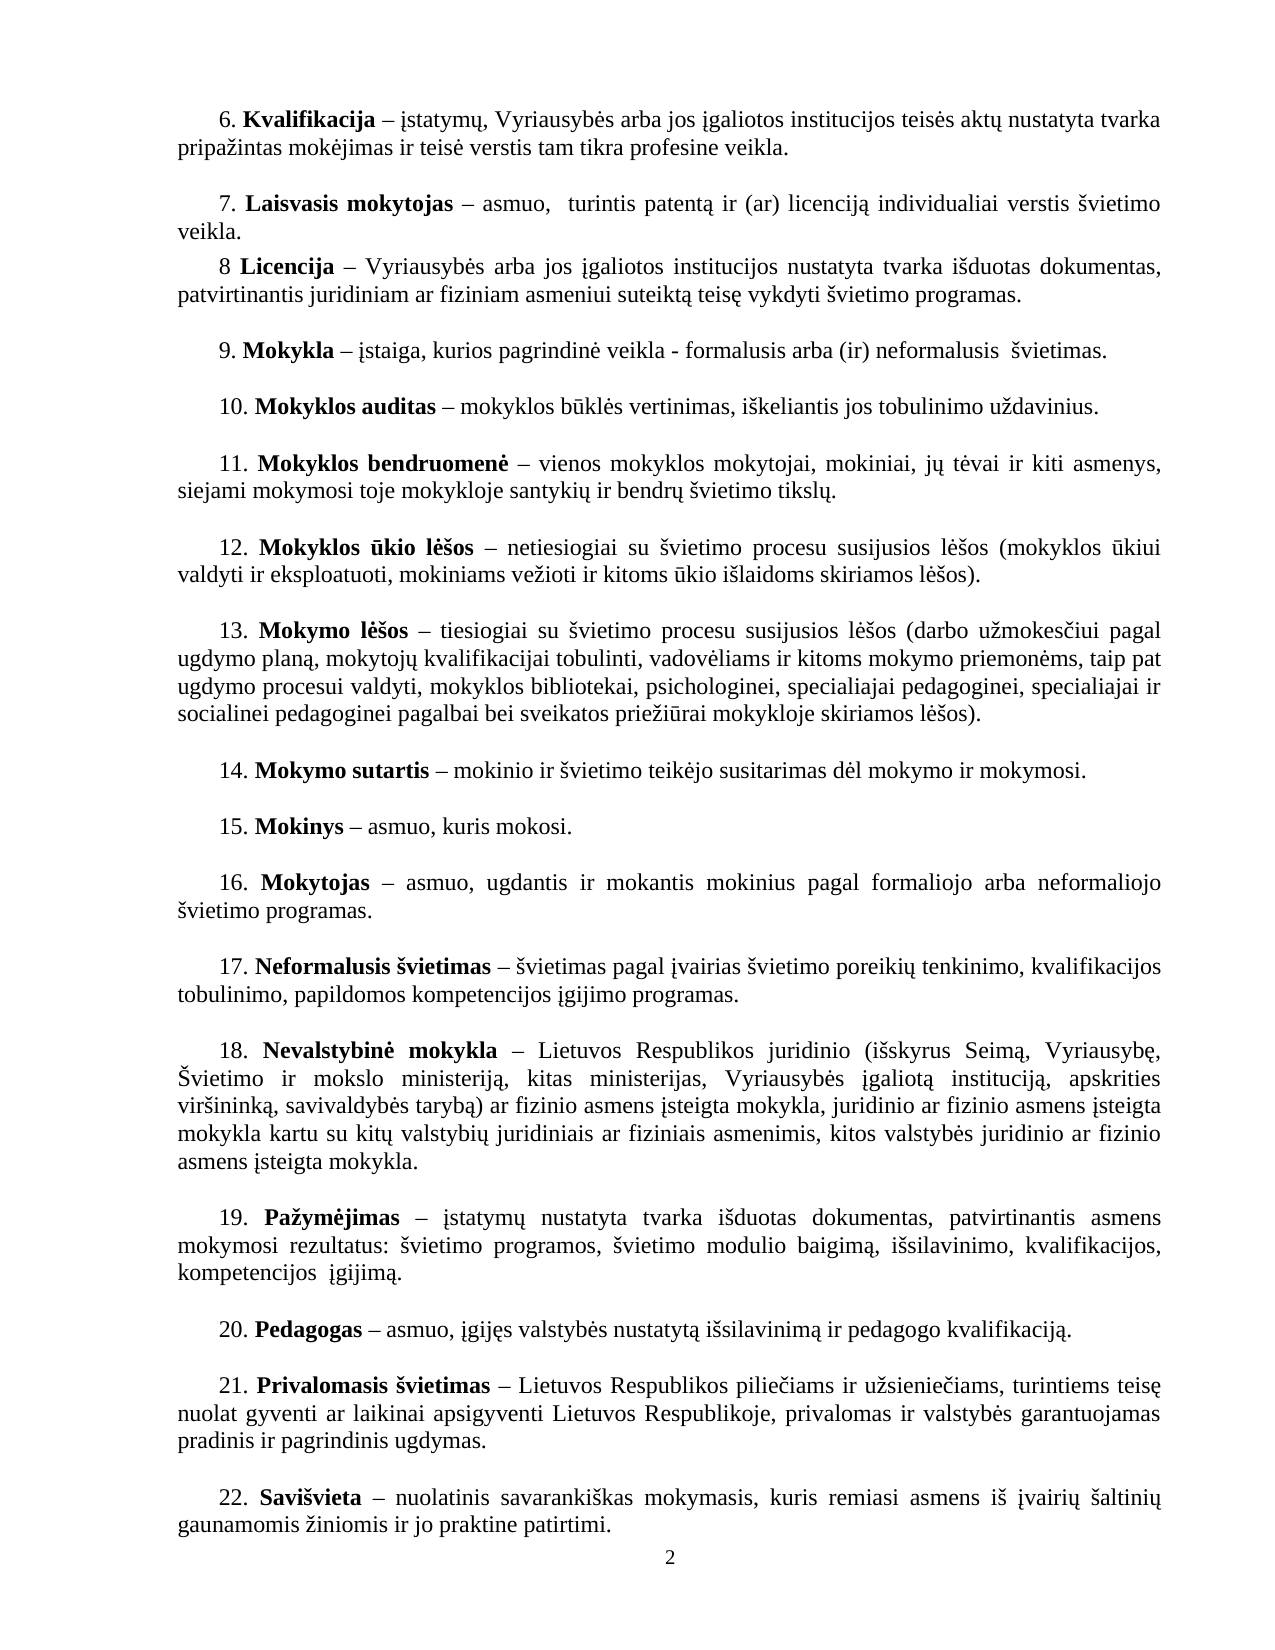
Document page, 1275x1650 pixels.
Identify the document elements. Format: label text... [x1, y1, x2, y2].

text 16. Mokytojas – asmuo, ugdantis ir mokantis mokinius pagal formaliojo arba neformaliojo švietimo programas. [177, 868, 1163, 924]
text 13. Mokymo lėšos – tiesiogiai su švietimo procesu susijusios lėšos (darbo užmokesčiui pagal ugdymo planą, mokytojų kvalifikacijai tobulinti, vadovėliams ir kitoms mokymo priemonėms, taip pat ugdymo procesui valdyti, mokyklos bibliotekai, psichologinei, specialiajai pedagoginei, specialiajai ir socialinei pedagoginei pagalbai bei sveikatos priežiūrai mokykloje skiriamos lėšos). [177, 617, 1163, 727]
text 19. Pažymėjimas – įstatymų nustatyta tvarka išduotas dokumentas, patvirtinantis asmens mokymosi rezultatus: švietimo programos, švietimo modulio baigimą, išsilavinimo, kvalifikacijos, kompetencijos įgijimą. [177, 1203, 1163, 1286]
text 14. Mokymo sutartis – mokinio ir švietimo teikėjo susitarimas dėl mokymo ir mokymosi. [177, 756, 1163, 783]
text 21. Privalomasis švietimas – Lietuvos Respublikos piliečiams ir užsieniečiams, turintiems teisę nuolat gyventi ar laikinai apsigyventi Lietuvos Respublikoje, privalomas ir valstybės garantuojamas pradinis ir pagrindinis ugdymas. [177, 1371, 1163, 1454]
text 7. Laisvasis mokytojas – asmuo, turintis patentą ir (ar) licenciją individualiai verstis švietimo veikla. [177, 189, 1163, 245]
text 10. Mokyklos auditas – mokyklos būklės vertinimas, iškeliantis jos tobulinimo uždavinius. [177, 392, 1163, 420]
text 11. Mokyklos bendruomenė – vienos mokyklos mokytojai, mokiniai, jų tėvai ir kiti asmenys, siejami mokymosi toje mokykloje santykių ir bendrų švietimo tikslų. [177, 449, 1163, 504]
text 12. Mokyklos ūkio lėšos – netiesiogiai su švietimo procesu susijusios lėšos (mokyklos ūkiui valdyti ir eksploatuoti, mokiniams vežioti ir kitoms ūkio išlaidoms skiriamos lėšos). [177, 533, 1163, 588]
text 22. Savišvieta – nuolatinis savarankiškas mokymasis, kuris remiasi asmens iš įvairių šaltinių gaunamomis žiniomis ir jo praktine patirtimi. [177, 1483, 1163, 1538]
text 17. Neformalusis švietimas – švietimas pagal įvairias švietimo poreikių tenkinimo, kvalifikacijos tobulinimo, papildomos kompetencijos įgijimo programas. [177, 952, 1163, 1008]
text 18. Nevalstybinė mokykla – Lietuvos Respublikos juridinio (išskyrus Seimą, Vyriausybę, Švietimo ir mokslo ministeriją, kitas ministerijas, Vyriausybės įgaliotą instituciją, apskrities viršininką, savivaldybės tarybą) ar fizinio asmens įsteigta mokykla, juridinio ar fizinio asmens įsteigta mokykla kartu su kitų valstybių juridiniais ar fiziniais asmenimis, kitos valstybės juridinio ar fizinio asmens įsteigta mokykla. [177, 1036, 1163, 1174]
text 20. Pedagogas – asmuo, įgijęs valstybės nustatytą išsilavinimą ir pedagogo kvalifikaciją. [177, 1315, 1163, 1342]
text 9. Mokykla – įstaiga, kurios pagrindinė veikla - formalusis arba (ir) neformalusis švietimas. [177, 336, 1163, 363]
text 6. Kvalifikacija – įstatymų, Vyriausybės arba jos įgaliotos institucijos teisės aktų nustatyta tvarka pripažintas mokėjimas ir teisė verstis tam tikra profesine veikla. [177, 106, 1163, 161]
text 8 Licencija – Vyriausybės arba jos įgaliotos institucijos nustatyta tvarka išduotas dokumentas, patvirtinantis juridiniam ar fiziniam asmeniui suteiktą teisę vykdyti švietimo programas. [177, 252, 1163, 307]
text 15. Mokinys – asmuo, kuris mokosi. [177, 812, 1163, 840]
